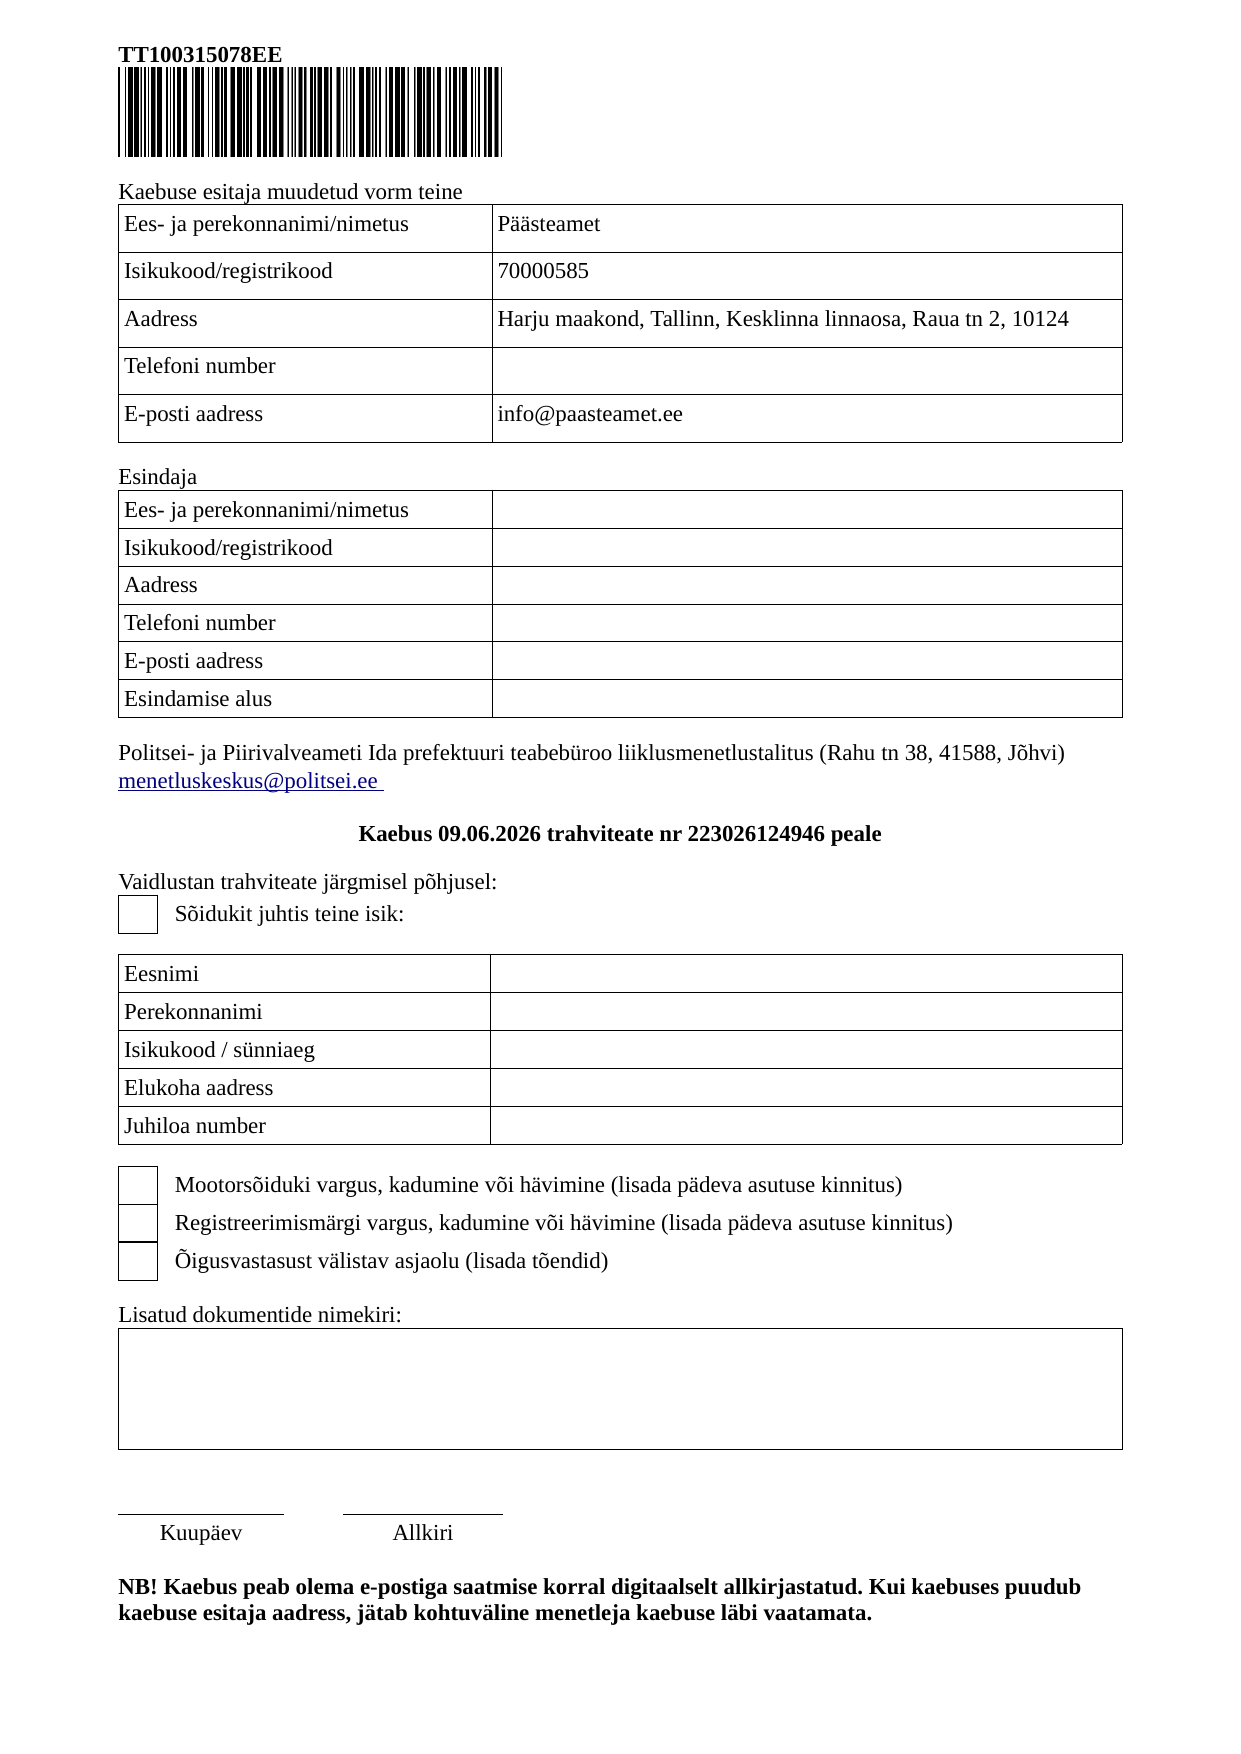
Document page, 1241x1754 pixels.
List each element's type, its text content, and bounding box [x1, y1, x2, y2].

table_header [119, 1329, 1122, 1449]
table_cell [493, 680, 1122, 717]
table_cell [493, 529, 1122, 566]
table_cell Isikukood/registrikood [119, 253, 492, 299]
table_header Mootorsõiduki vargus, kadumine või hävimine (lisada pädeva asutuse kinnitus) [158, 1166, 1122, 1203]
text Politsei- ja Piirivalveameti Ida prefektuuri teabebüroo liiklusmenetlustalitus (Rahu tn 38, 41588, Jõhvi) menetluskeskus@politsei.ee [118, 739, 1122, 794]
table_header [119, 1205, 157, 1241]
table_cell [491, 993, 1122, 1030]
table_header Eesnimi [119, 955, 490, 992]
table_header [493, 491, 1122, 528]
table_cell [491, 1107, 1122, 1144]
table_cell [491, 1069, 1122, 1106]
text Lisatud dokumentide nimekiri: [118, 1301, 1122, 1327]
table_header Õigusvastasust välistav asjaolu (lisada tõendid) [158, 1242, 1122, 1279]
table_cell Aadress [119, 300, 492, 347]
table_cell [493, 605, 1122, 641]
table_cell Telefoni number [119, 348, 492, 394]
table_cell Kuupäev [118, 1515, 284, 1552]
table_cell info@paasteamet.ee [493, 395, 1122, 442]
table_cell [493, 642, 1122, 679]
table_cell [491, 1031, 1122, 1068]
table_header [119, 1167, 157, 1203]
table_cell Telefoni number [119, 605, 492, 641]
text Kaebuse esitaja muudetud vorm teine [118, 178, 1122, 204]
table_cell Aadress [119, 567, 492, 603]
table_header Registreerimismärgi vargus, kadumine või hävimine (lisada pädeva asutuse kinnitus) [158, 1204, 1122, 1241]
table_cell Perekonnanimi [119, 993, 490, 1030]
table_cell E-posti aadress [119, 642, 492, 679]
table_cell Juhiloa number [119, 1107, 490, 1144]
table_cell E-posti aadress [119, 395, 492, 442]
table_header Ees- ja perekonnanimi/nimetus [119, 491, 492, 528]
table_header Ees- ja perekonnanimi/nimetus [119, 205, 492, 252]
table_header Päästeamet [493, 205, 1122, 252]
table_cell Isikukood/registrikood [119, 529, 492, 566]
text Kaebus 09.06.2026 trahviteate nr 223026124946 peale [118, 820, 1122, 847]
table_header [119, 896, 157, 933]
table_header [284, 1476, 343, 1514]
table_cell Esindamise alus [119, 680, 492, 717]
table_cell Elukoha aadress [119, 1069, 490, 1106]
table_header [118, 1476, 284, 1514]
table_header [343, 1476, 502, 1514]
table_cell [493, 567, 1122, 603]
text Esindaja [118, 463, 1122, 490]
text NB! Kaebus peab olema e-postiga saatmise korral digitaalselt allkirjastatud. Kui kaebuses puudub kaebuse esitaja aadress, jätab kohtuväline menetleja kaebuse läbi vaatamata. [118, 1573, 1122, 1626]
picture [118, 67, 502, 157]
table_header [491, 955, 1122, 992]
table_header [119, 1243, 157, 1279]
table_cell [493, 348, 1122, 394]
text TT100315078EE [118, 41, 1122, 68]
table_cell Harju maakond, Tallinn, Kesklinna linnaosa, Raua tn 2, 10124 [493, 300, 1122, 347]
table_header Sõidukit juhtis teine isik: [158, 895, 1122, 933]
table_cell Isikukood / sünniaeg [119, 1031, 490, 1068]
table_cell [284, 1514, 343, 1552]
table_cell 70000585 [493, 253, 1122, 299]
text Vaidlustan trahviteate järgmisel põhjusel: [118, 868, 1122, 895]
table_cell Allkiri [343, 1515, 502, 1552]
